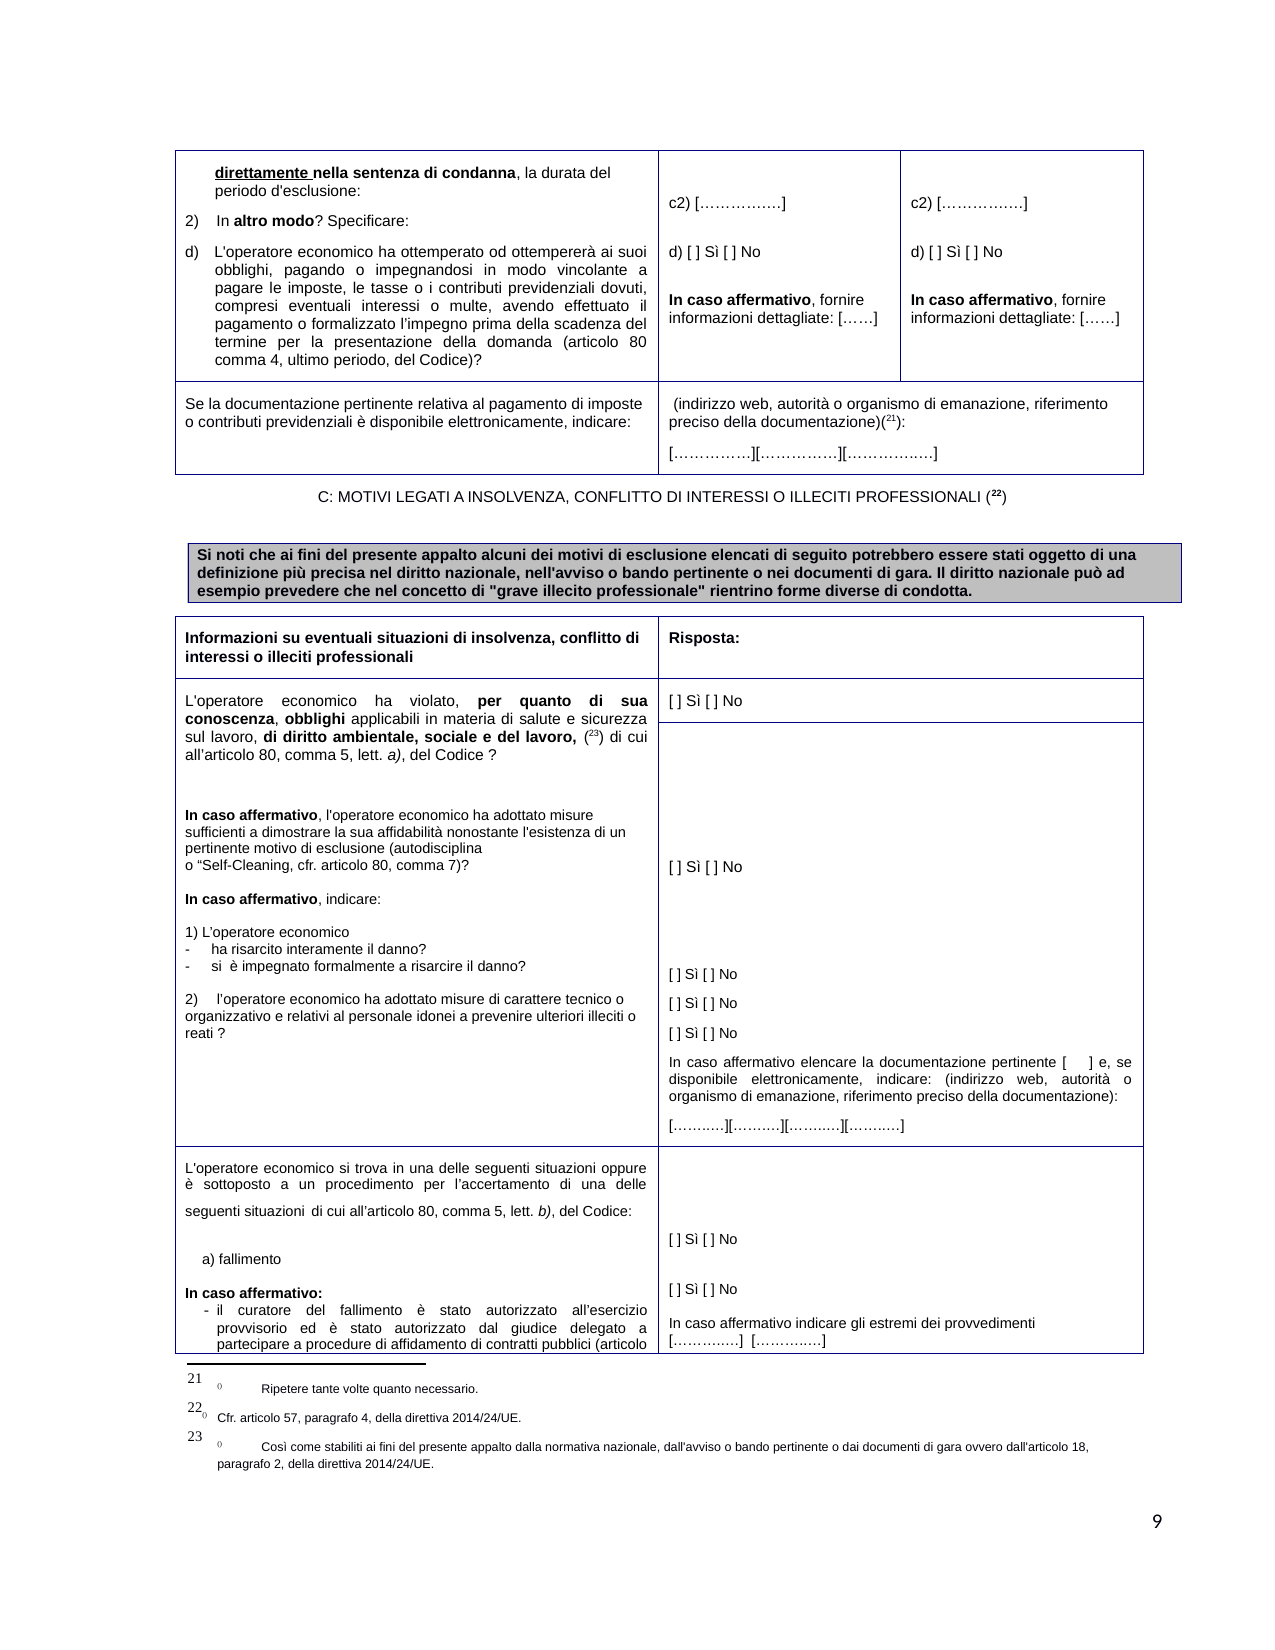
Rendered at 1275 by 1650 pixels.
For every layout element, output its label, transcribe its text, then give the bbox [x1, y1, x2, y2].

table_header Risposta: [659, 617, 1143, 678]
table_cell c2) [………….…] d) [ ] Sì [ ] No In caso affermativo, fornire informazioni dettagliate: [……] [659, 151, 900, 381]
table_cell direttamente nella sentenza di condanna, la durata del periodo d'esclusione: 2) In altro modo? Specificare: d) L'operatore economico ha ottemperato od ottempererà ai suoi obblighi, pagando o impegnandosi in modo vincolante a pagare le imposte, le tasse o i contributi previdenziali dovuti, compresi eventuali interessi o multe, avendo effettuato il pagamento o formalizzato l’impegno prima della scadenza del termine per la presentazione della domanda (articolo 80 comma 4, ultimo periodo, del Codice)? [176, 151, 658, 381]
text () Cfr. articolo 57, paragrafo 4, della direttiva 2014/24/UE. [187, 1399, 1137, 1428]
table_cell (indirizzo web, autorità o organismo di emanazione, riferimento preciso della documentazione)(): [……………][……………][…………..…] [659, 382, 1143, 474]
table_cell L'operatore economico si trova in una delle seguenti situazioni oppure è sottoposto a un procedimento per l’accertamento di una delle seguenti situazioni di cui all’articolo 80, comma 5, lett. b), del Codice: a) fallimento In caso affermativo: il curatore del fallimento è stato autorizzato all’esercizio provvisorio ed è stato autorizzato dal giudice delegato a partecipare a procedure di affidamento di contratti pubblici (articolo [176, 1147, 658, 1353]
table_cell [ ] Sì [ ] No [659, 679, 1143, 722]
table_cell L'operatore economico ha violato, per quanto di sua conoscenza, obblighi applicabili in materia di salute e sicurezza sul lavoro, di diritto ambientale, sociale e del lavoro, () di cui all’articolo 80, comma 5, lett. a), del Codice ? In caso affermativo, l'operatore economico ha adottato misure sufficienti a dimostrare la sua affidabilità nonostante l'esistenza di un pertinente motivo di esclusione (autodisciplina o “Self-Cleaning, cfr. articolo 80, comma 7)? In caso affermativo, indicare: 1) L’operatore economico - ha risarcito interamente il danno? - si è impegnato formalmente a risarcire il danno? 2) l’operatore economico ha adottato misure di carattere tecnico o organizzativo e relativi al personale idonei a prevenire ulteriori illeciti o reati ? [176, 679, 658, 1146]
table_cell c2) [………….…] d) [ ] Sì [ ] No In caso affermativo, fornire informazioni dettagliate: [……] [901, 151, 1143, 381]
text Si noti che ai fini del presente appalto alcuni dei motivi di esclusione elencati di seguito potrebbero essere stati oggetto di una definizione più precisa nel diritto nazionale, nell'avviso o bando pertinente o nei documenti di gara. Il diritto nazionale può ad esempio prevedere che nel concetto di "grave illecito professionale" rientrino forme diverse di condotta. [189, 544, 1181, 602]
table_cell [ ] Sì [ ] No [ ] Sì [ ] No In caso affermativo indicare gli estremi dei provvedimenti [………..…] [………..…] [659, 1147, 1143, 1353]
table_cell Se la documentazione pertinente relativa al pagamento di imposte o contributi previdenziali è disponibile elettronicamente, indicare: [176, 382, 658, 474]
table_header Informazioni su eventuali situazioni di insolvenza, conflitto di interessi o illeciti professionali [176, 617, 658, 678]
title C: motivi legati a insolvenza, conflitto di interessi o illeciti professionali () [187, 487, 1137, 505]
table_cell [ ] Sì [ ] No [ ] Sì [ ] No [ ] Sì [ ] No [ ] Sì [ ] No In caso affermativo elencare la documentazione pertinente [ ] e, se disponibile elettronicamente, indicare: (indirizzo web, autorità o organismo di emanazione, riferimento preciso della documentazione): [……..…][…….…][……..…][……..…] [659, 723, 1143, 1146]
